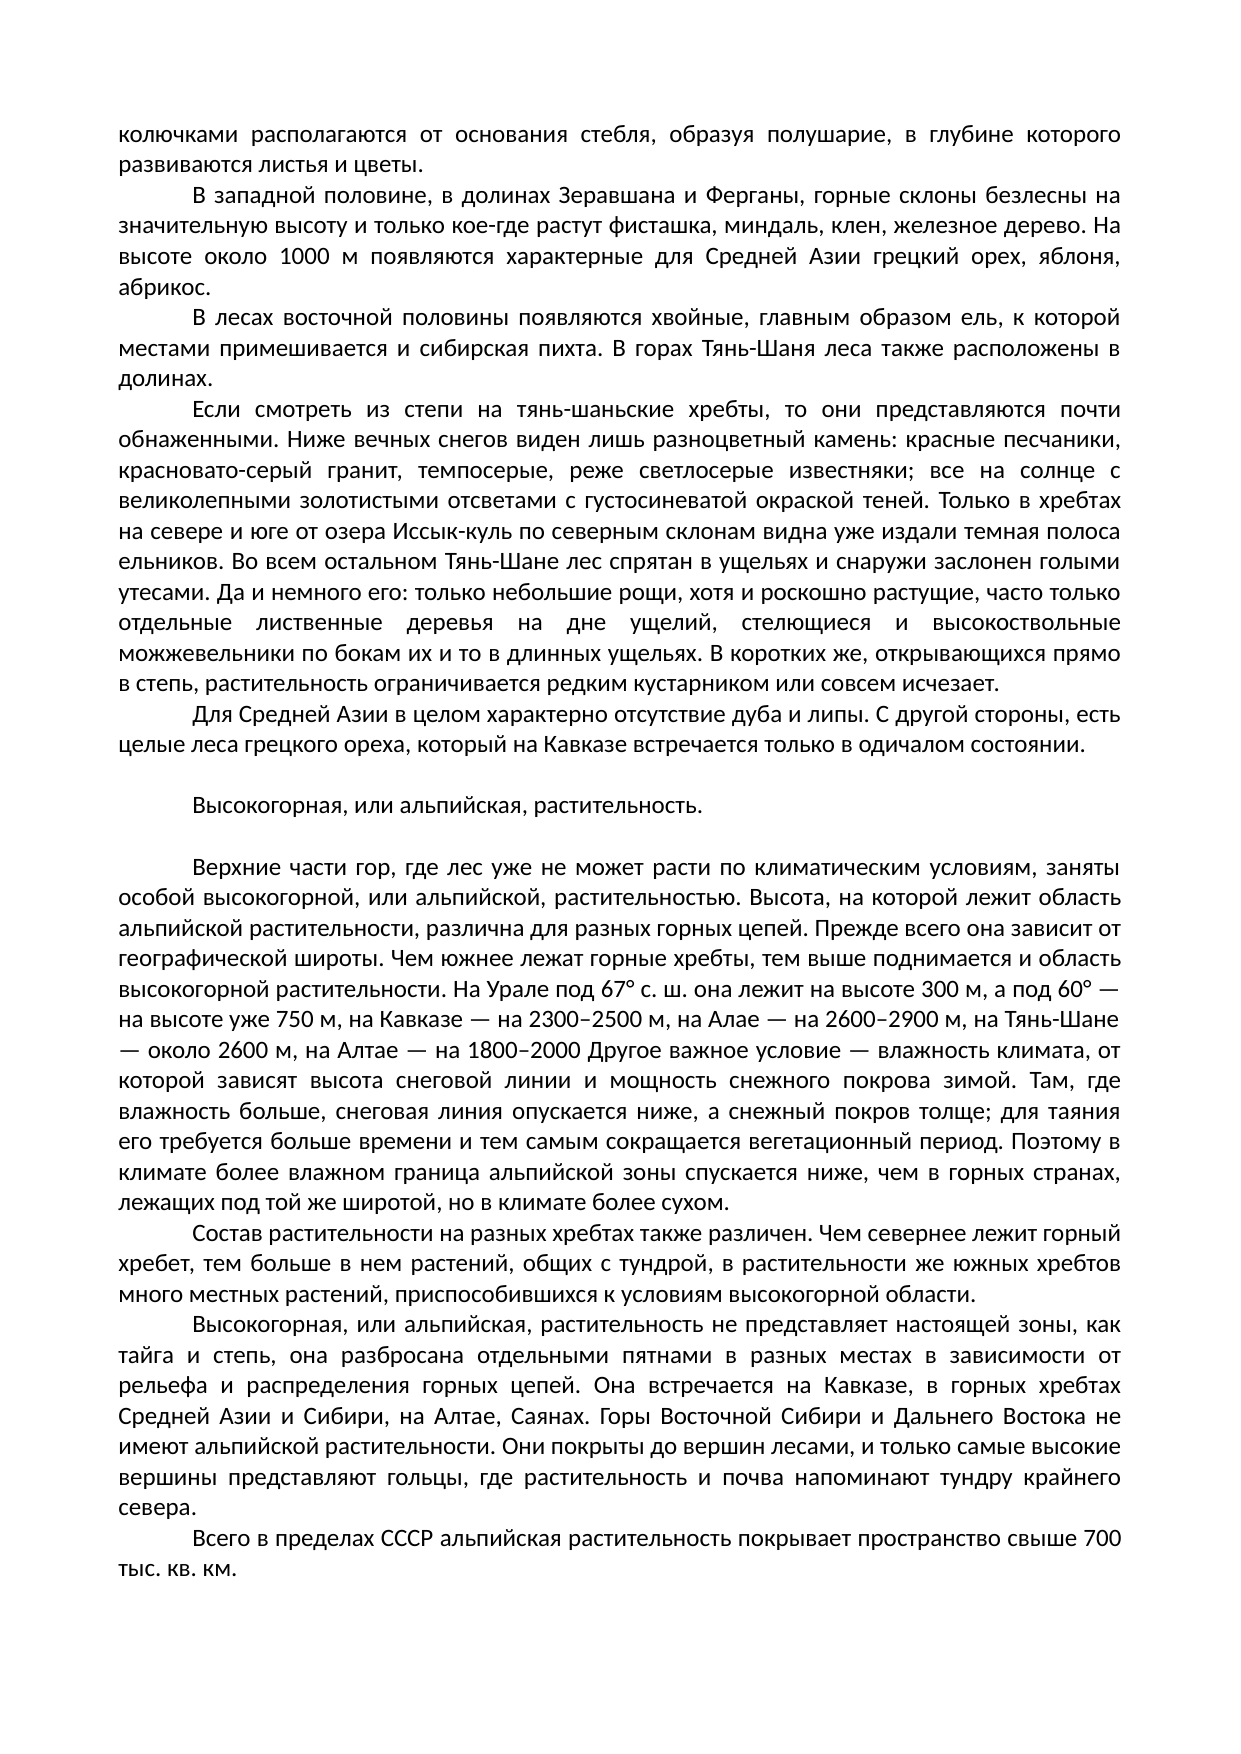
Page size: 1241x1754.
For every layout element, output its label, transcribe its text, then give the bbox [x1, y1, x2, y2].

text В западной половине, в долинах Зеравшана и Ферганы, горные склоны безлесны на значительную высоту и только кое-где растут фисташка, миндаль, клен, железное дерево. На высоте около 1000 м появляются характерные для Средней Азии грецкий орех, яблоня, абрикос. [118, 179, 1122, 301]
text Для Средней Азии в целом характерно отсутствие дуба и липы. С другой стороны, есть целые леса грецкого ореха, который на Кавказе встречается только в одичалом состоянии. [118, 698, 1122, 759]
text Высокогорная, или альпийская, растительность не представляет настоящей зоны, как тайга и степь, она разбросана отдельными пятнами в разных местах в зависимости от рельефа и распределения горных цепей. Она встречается на Кавказе, в горных хребтах Средней Азии и Сибири, на Алтае, Саянах. Горы Восточной Сибири и Дальнего Востока не имеют альпийской растительности. Они покрыты до вершин лесами, и только самые высокие вершины представляют гольцы, где растительность и почва напоминают тундру крайнего севера. [118, 1308, 1122, 1522]
text колючками располагаются от основания стебля, образуя полушарие, в глубине которого развиваются листья и цветы. [118, 118, 1122, 179]
text Состав растительности на разных хребтах также различен. Чем севернее лежит горный хребет, тем больше в нем растений, общих с тундрой, в растительности же южных хребтов много местных растений, приспособившихся к условиям высокогорной области. [118, 1217, 1122, 1308]
text В лесах восточной половины появляются хвойные, главным образом ель, к которой местами примешивается и сибирская пихта. В горах Тянь-Шаня леса также расположены в долинах. [118, 301, 1122, 393]
text Если смотреть из степи на тянь-шаньские хребты, то они представляются почти обнаженными. Ниже вечных снегов виден лишь разноцветный камень: красные песчаники, красновато-серый гранит, темпосерые, реже светлосерые известняки; все на солнце с великолепными золотистыми отсветами с густосиневатой окраской теней. Только в хребтах на севере и юге от озера Иссык-куль по северным склонам видна уже издали темная полоса ельников. Во всем остальном Тянь-Шане лес спрятан в ущельях и снаружи заслонен голыми утесами. Да и немного его: только небольшие рощи, хотя и роскошно растущие, часто только отдельные лиственные деревья на дне ущелий, стелющиеся и высокоствольные можжевельники по бокам их и то в длинных ущельях. В коротких же, открывающихся прямо в степь, растительность ограничивается редким кустарником или совсем исчезает. [118, 393, 1122, 698]
text Высокогорная, или альпийская, растительность. [118, 789, 1122, 820]
text Всего в пределах СССР альпийская растительность покрывает пространство свыше 700 тыс. кв. км. [118, 1522, 1122, 1583]
text Верхние части гор, где лес уже не может расти по климатическим условиям, заняты особой высокогорной, или альпийской, растительностью. Высота, на которой лежит область альпийской растительности, различна для разных горных цепей. Прежде всего она зависит от географической широты. Чем южнее лежат горные хребты, тем выше поднимается и область высокогорной растительности. На Урале под 67° с. ш. она лежит на высоте 300 м, а под 60° — на высоте уже 750 м, на Кавказе — на 2300–2500 м, на Алае — на 2600–2900 м, на Тянь-Шане — около 2600 м, на Алтае — на 1800–2000 Другое важное условие — влажность климата, от которой зависят высота снеговой линии и мощность снежного покрова зимой. Там, где влажность больше, снеговая линия опускается ниже, а снежный покров толще; для таяния его требуется больше времени и тем самым сокращается вегетационный период. Поэтому в климате более влажном граница альпийской зоны спускается ниже, чем в горных странах, лежащих под той же широтой, но в климате более сухом. [118, 851, 1122, 1217]
